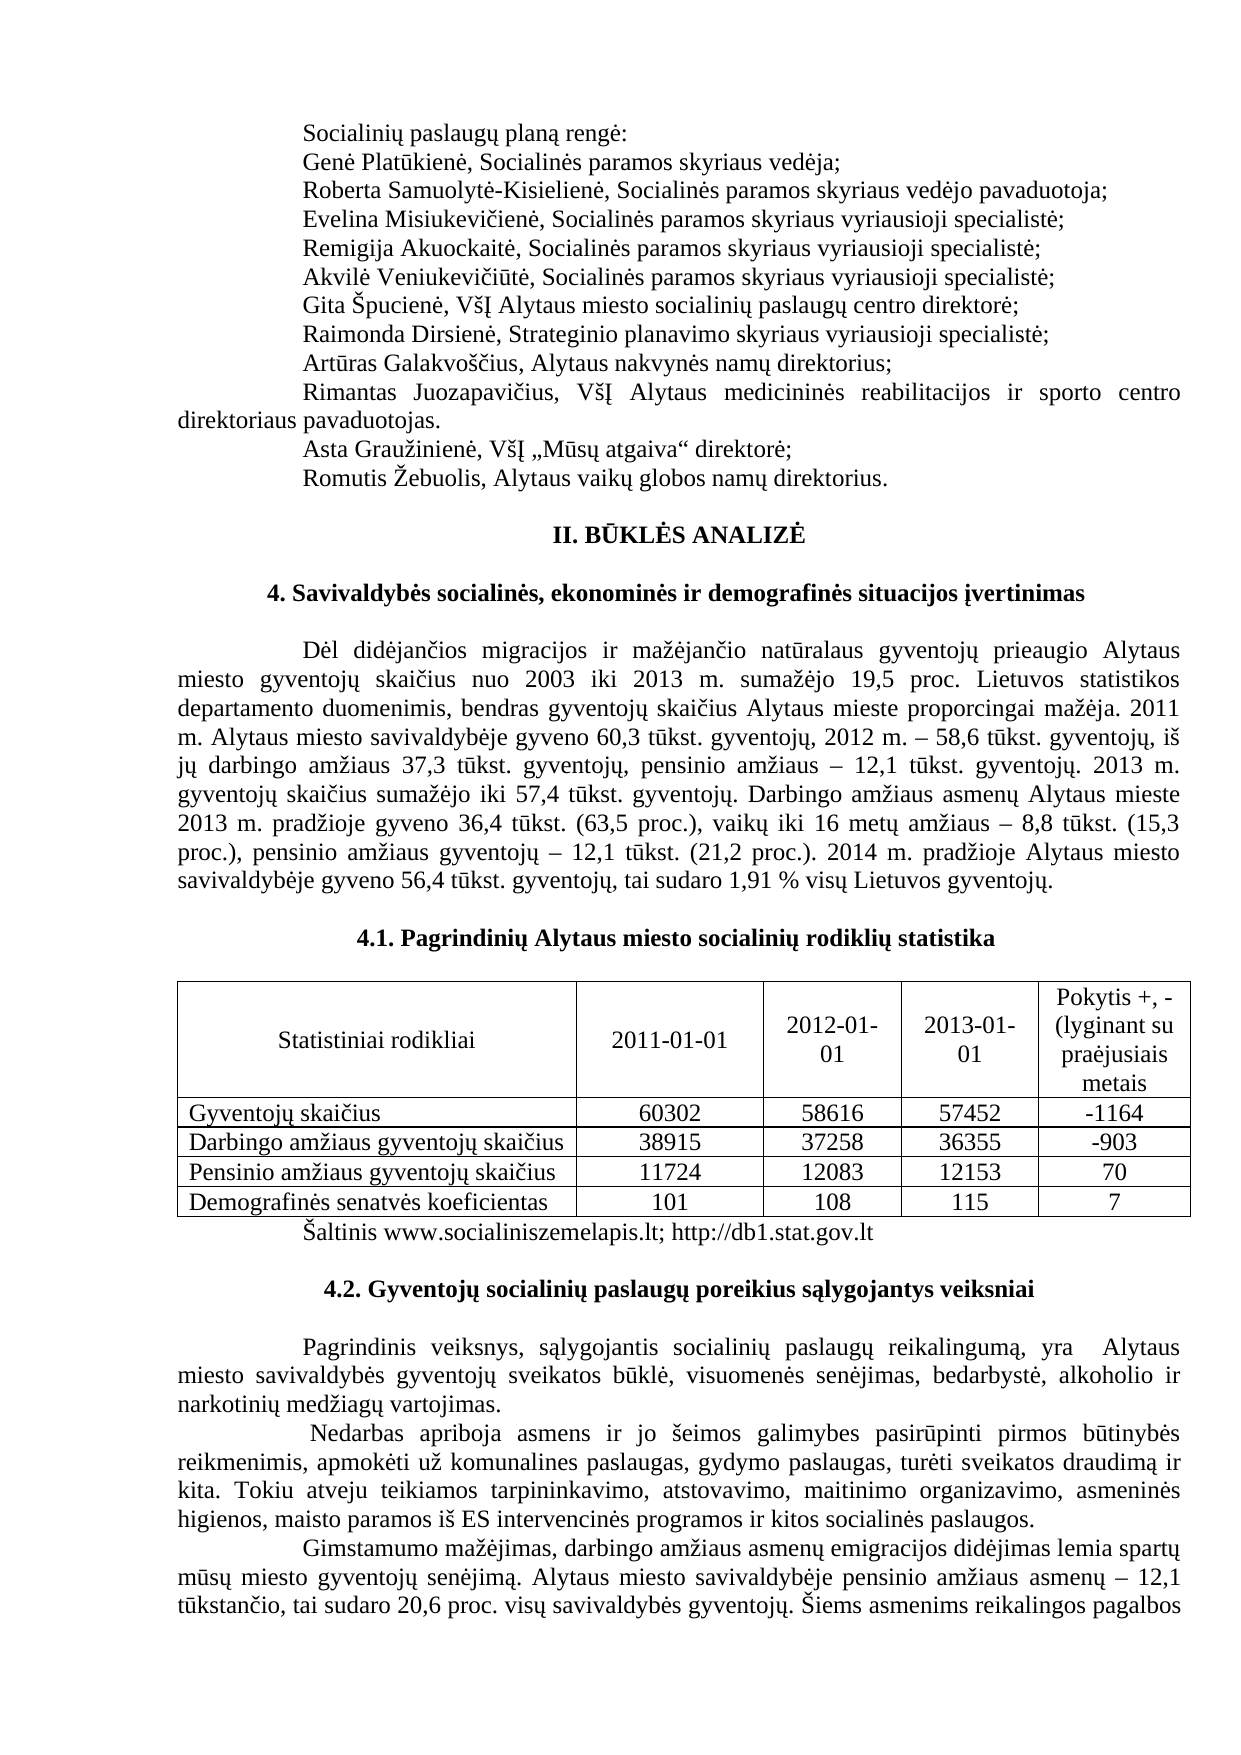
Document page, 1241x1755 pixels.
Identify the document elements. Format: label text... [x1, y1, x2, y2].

text Akvilė Veniukevičiūtė, Socialinės paramos skyriaus vyriausioji specialistė; [177, 262, 1181, 291]
table_cell 37258 [764, 1128, 901, 1156]
table_cell Pensinio amžiaus gyventojų skaičius [178, 1157, 576, 1186]
text II. BŪKLĖS ANALIZĖ [177, 521, 1181, 549]
text 4.2. Gyventojų socialinių paslaugų poreikius sąlygojantys veiksniai [177, 1274, 1181, 1303]
table_header 2012-01-01 [764, 982, 901, 1097]
table_cell 108 [764, 1187, 901, 1216]
text 4.1. Pagrindinių Alytaus miesto socialinių rodiklių statistika [177, 923, 1181, 952]
table_header 2013-01-01 [902, 982, 1038, 1097]
text Socialinių paslaugų planą rengė: [177, 118, 1181, 147]
table_cell 12083 [764, 1157, 901, 1186]
text Asta Graužinienė, VšĮ „Mūsų atgaiva“ direktorė; [177, 434, 1181, 463]
text Romutis Žebuolis, Alytaus vaikų globos namų direktorius. [177, 463, 1181, 492]
text Artūras Galakvoščius, Alytaus nakvynės namų direktorius; [177, 348, 1181, 377]
table_cell 57452 [902, 1098, 1038, 1126]
table_cell 115 [902, 1187, 1038, 1216]
text Raimonda Dirsienė, Strateginio planavimo skyriaus vyriausioji specialistė; [177, 319, 1181, 348]
table_cell 70 [1039, 1157, 1190, 1186]
table_cell 11724 [577, 1157, 763, 1186]
text Roberta Samuolytė-Kisielienė, Socialinės paramos skyriaus vedėjo pavaduotoja; [177, 176, 1181, 204]
table_header Statistiniai rodikliai [178, 982, 576, 1097]
table_cell 60302 [577, 1098, 763, 1126]
table_cell 58616 [764, 1098, 901, 1126]
text Gita Špucienė, VšĮ Alytaus miesto socialinių paslaugų centro direktorė; [177, 291, 1181, 319]
text Nedarbas apriboja asmens ir jo šeimos galimybes pasirūpinti pirmos būtinybės reikmenimis, apmokėti už komunalines paslaugas, gydymo paslaugas, turėti sveikatos draudimą ir kita. Tokiu atveju teikiamos tarpininkavimo, atstovavimo, maitinimo organizavimo, asmeninės higienos, maisto paramos iš ES intervencinės programos ir kitos socialinės paslaugos. [177, 1418, 1181, 1533]
table_cell 12153 [902, 1157, 1038, 1186]
table_cell 101 [577, 1187, 763, 1216]
table_cell -903 [1039, 1128, 1190, 1156]
table_cell 7 [1039, 1187, 1190, 1216]
table_cell Darbingo amžiaus gyventojų skaičius [178, 1128, 576, 1156]
text Genė Platūkienė, Socialinės paramos skyriaus vedėja; [177, 147, 1181, 176]
table_cell Demografinės senatvės koeficientas [178, 1187, 576, 1216]
table_cell -1164 [1039, 1098, 1190, 1126]
text Gimstamumo mažėjimas, darbingo amžiaus asmenų emigracijos didėjimas lemia spartų mūsų miesto gyventojų senėjimą. Alytaus miesto savivaldybėje pensinio amžiaus asmenų – 12,1 tūkstančio, tai sudaro 20,6 proc. visų savivaldybės gyventojų. Šiems asmenims reikalingos pagalbos [177, 1533, 1181, 1619]
text Šaltinis www.socialiniszemelapis.lt; http://db1.stat.gov.lt [177, 1217, 1181, 1246]
table_header Pokytis +, - (lyginant su praėjusiais metais [1039, 982, 1190, 1097]
table_header 2011-01-01 [577, 982, 763, 1097]
text Pagrindinis veiksnys, sąlygojantis socialinių paslaugų reikalingumą, yra Alytaus miesto savivaldybės gyventojų sveikatos būklė, visuomenės senėjimas, bedarbystė, alkoholio ir narkotinių medžiagų vartojimas. [177, 1332, 1181, 1418]
table_cell 36355 [902, 1128, 1038, 1156]
text 4. Savivaldybės socialinės, ekonominės ir demografinės situacijos įvertinimas [177, 578, 1181, 607]
text Remigija Akuockaitė, Socialinės paramos skyriaus vyriausioji specialistė; [177, 233, 1181, 262]
text Evelina Misiukevičienė, Socialinės paramos skyriaus vyriausioji specialistė; [177, 204, 1181, 233]
text Dėl didėjančios migracijos ir mažėjančio natūralaus gyventojų prieaugio Alytaus miesto gyventojų skaičius nuo 2003 iki 2013 m. sumažėjo 19,5 proc. Lietuvos statistikos departamento duomenimis, bendras gyventojų skaičius Alytaus mieste proporcingai mažėja. 2011 m. Alytaus miesto savivaldybėje gyveno 60,3 tūkst. gyventojų, 2012 m. – 58,6 tūkst. gyventojų, iš jų darbingo amžiaus 37,3 tūkst. gyventojų, pensinio amžiaus – 12,1 tūkst. gyventojų. 2013 m. gyventojų skaičius sumažėjo iki 57,4 tūkst. gyventojų. Darbingo amžiaus asmenų Alytaus mieste 2013 m. pradžioje gyveno 36,4 tūkst. (63,5 proc.), vaikų iki 16 metų amžiaus – 8,8 tūkst. (15,3 proc.), pensinio amžiaus gyventojų – 12,1 tūkst. (21,2 proc.). 2014 m. pradžioje Alytaus miesto savivaldybėje gyveno 56,4 tūkst. gyventojų, tai sudaro 1,91 % visų Lietuvos gyventojų. [177, 636, 1181, 894]
text Rimantas Juozapavičius, VšĮ Alytaus medicininės reabilitacijos ir sporto centro direktoriaus pavaduotojas. [177, 377, 1181, 434]
table_cell Gyventojų skaičius [178, 1098, 576, 1126]
table_cell 38915 [577, 1128, 763, 1156]
